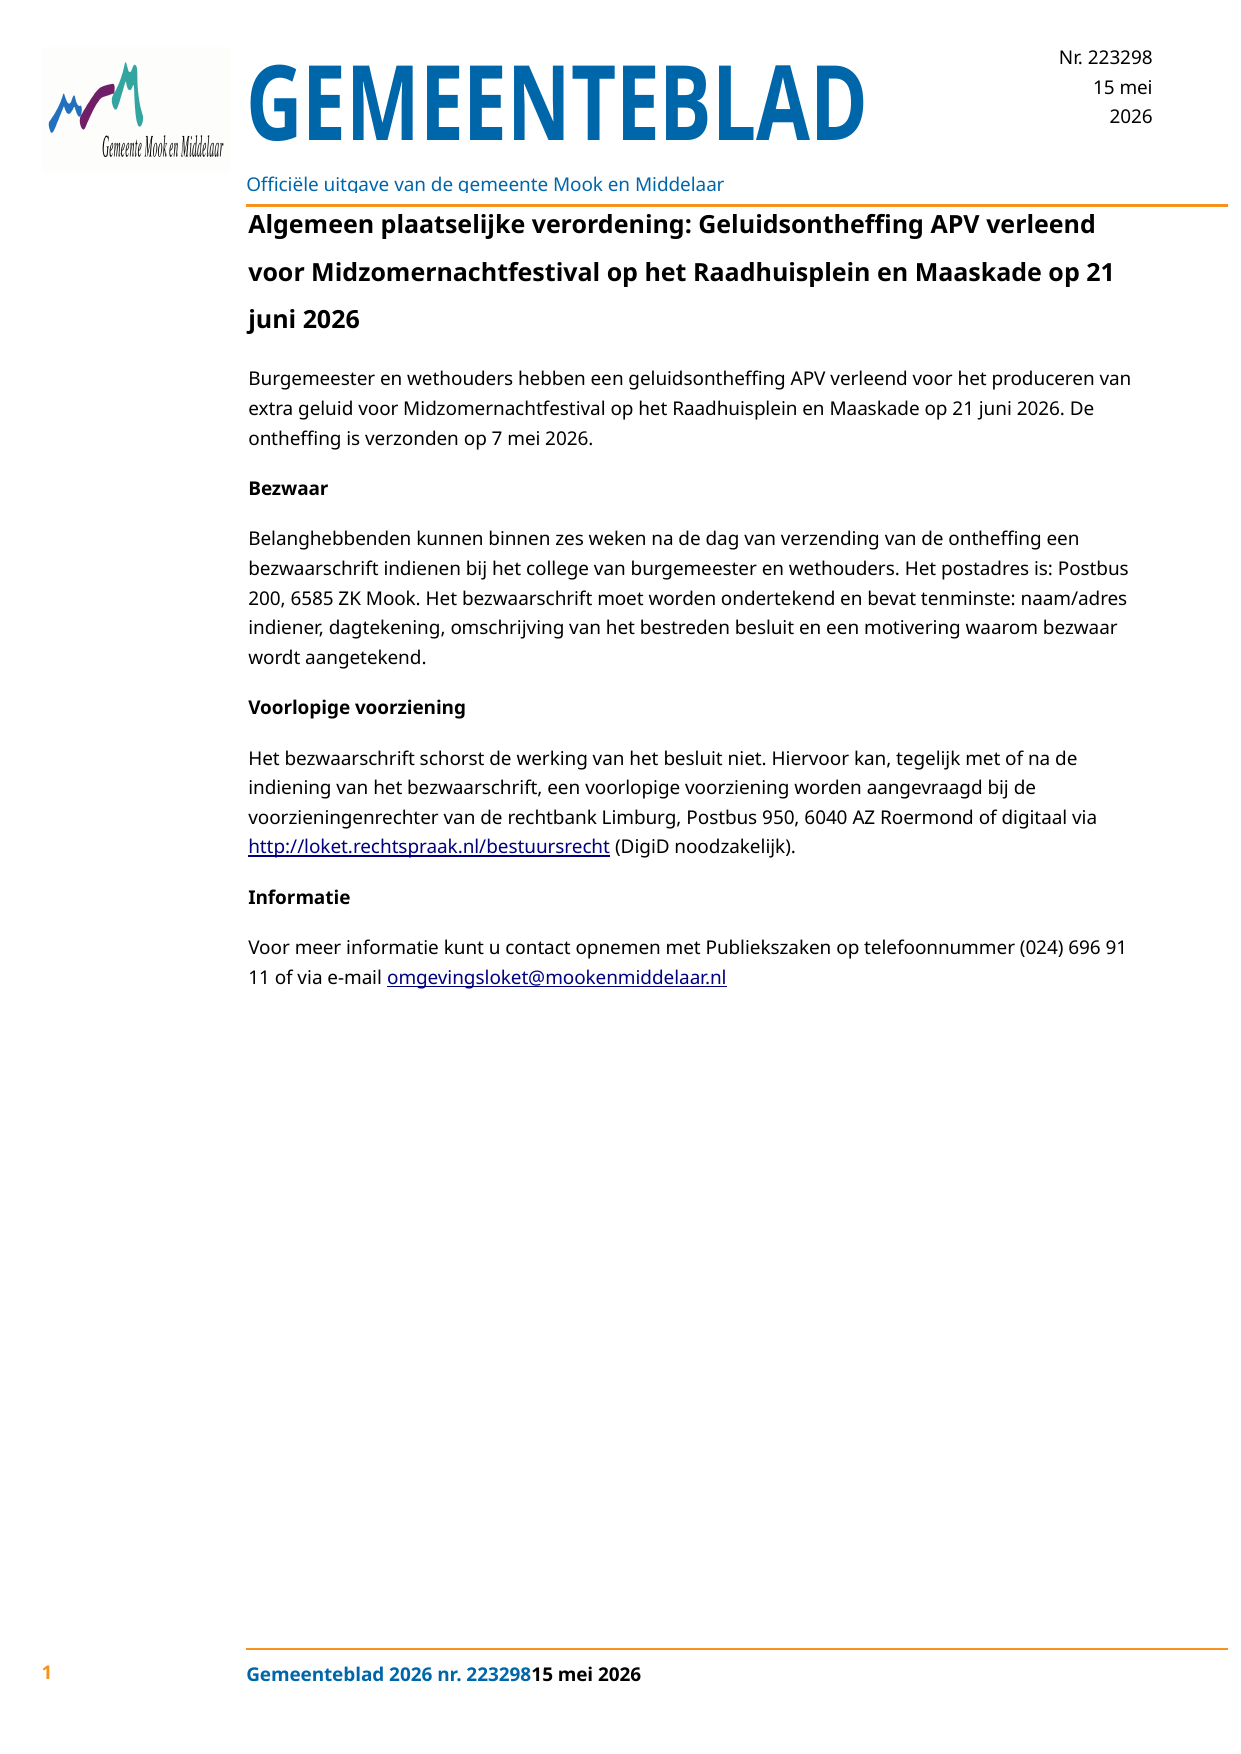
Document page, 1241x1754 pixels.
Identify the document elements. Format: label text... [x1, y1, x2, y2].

text Het bezwaarschrift schorst de werking van het besluit niet. Hiervoor kan, tegelijk met of na de indiening van het bezwaarschrift, een voorlopige voorziening worden aangevraagd bij de voorzieningenrechter van de rechtbank Limburg, Postbus 950, 6040 AZ Roermond of digitaal via http://loket.rechtspraak.nl/bestuursrecht (DigiD noodzakelijk). [248, 745, 1152, 859]
text Voorlopige voorziening [248, 694, 1152, 720]
text Burgemeester en wethouders hebben een geluidsontheffing APV verleend voor het produceren van extra geluid voor Midzomernachtfestival op het Raadhuisplein en Maaskade op 21 juni 2026. De ontheffing is verzonden op 7 mei 2026. [248, 366, 1152, 450]
text Informatie [248, 884, 1152, 909]
text Belanghebbenden kunnen binnen zes weken na de dag van verzending van de ontheffing een bezwaarschrift indienen bij het college van burgemeester en wethouders. Het postadres is: Postbus 200, 6585 ZK Mook. Het bezwaarschrift moet worden ondertekend en bevat tenminste: naam/adres indiener, dagtekening, omschrijving van het bestreden besluit en een motivering waarom bezwaar wordt aangetekend. [248, 526, 1152, 669]
text Bezwaar [248, 475, 1152, 501]
text Voor meer informatie kunt u contact opnemen met Publiekszaken op telefoonnummer (024) 696 91 11 of via e-mail omgevingsloket@mookenmiddelaar.nl [248, 934, 1152, 989]
picture [41, 47, 231, 172]
text Algemeen plaatselijke verordening: Geluidsontheffing APV verleend voor Midzomernachtfestival op het Raadhuisplein en Maaskade op 21 juni 2026 [248, 207, 1152, 336]
